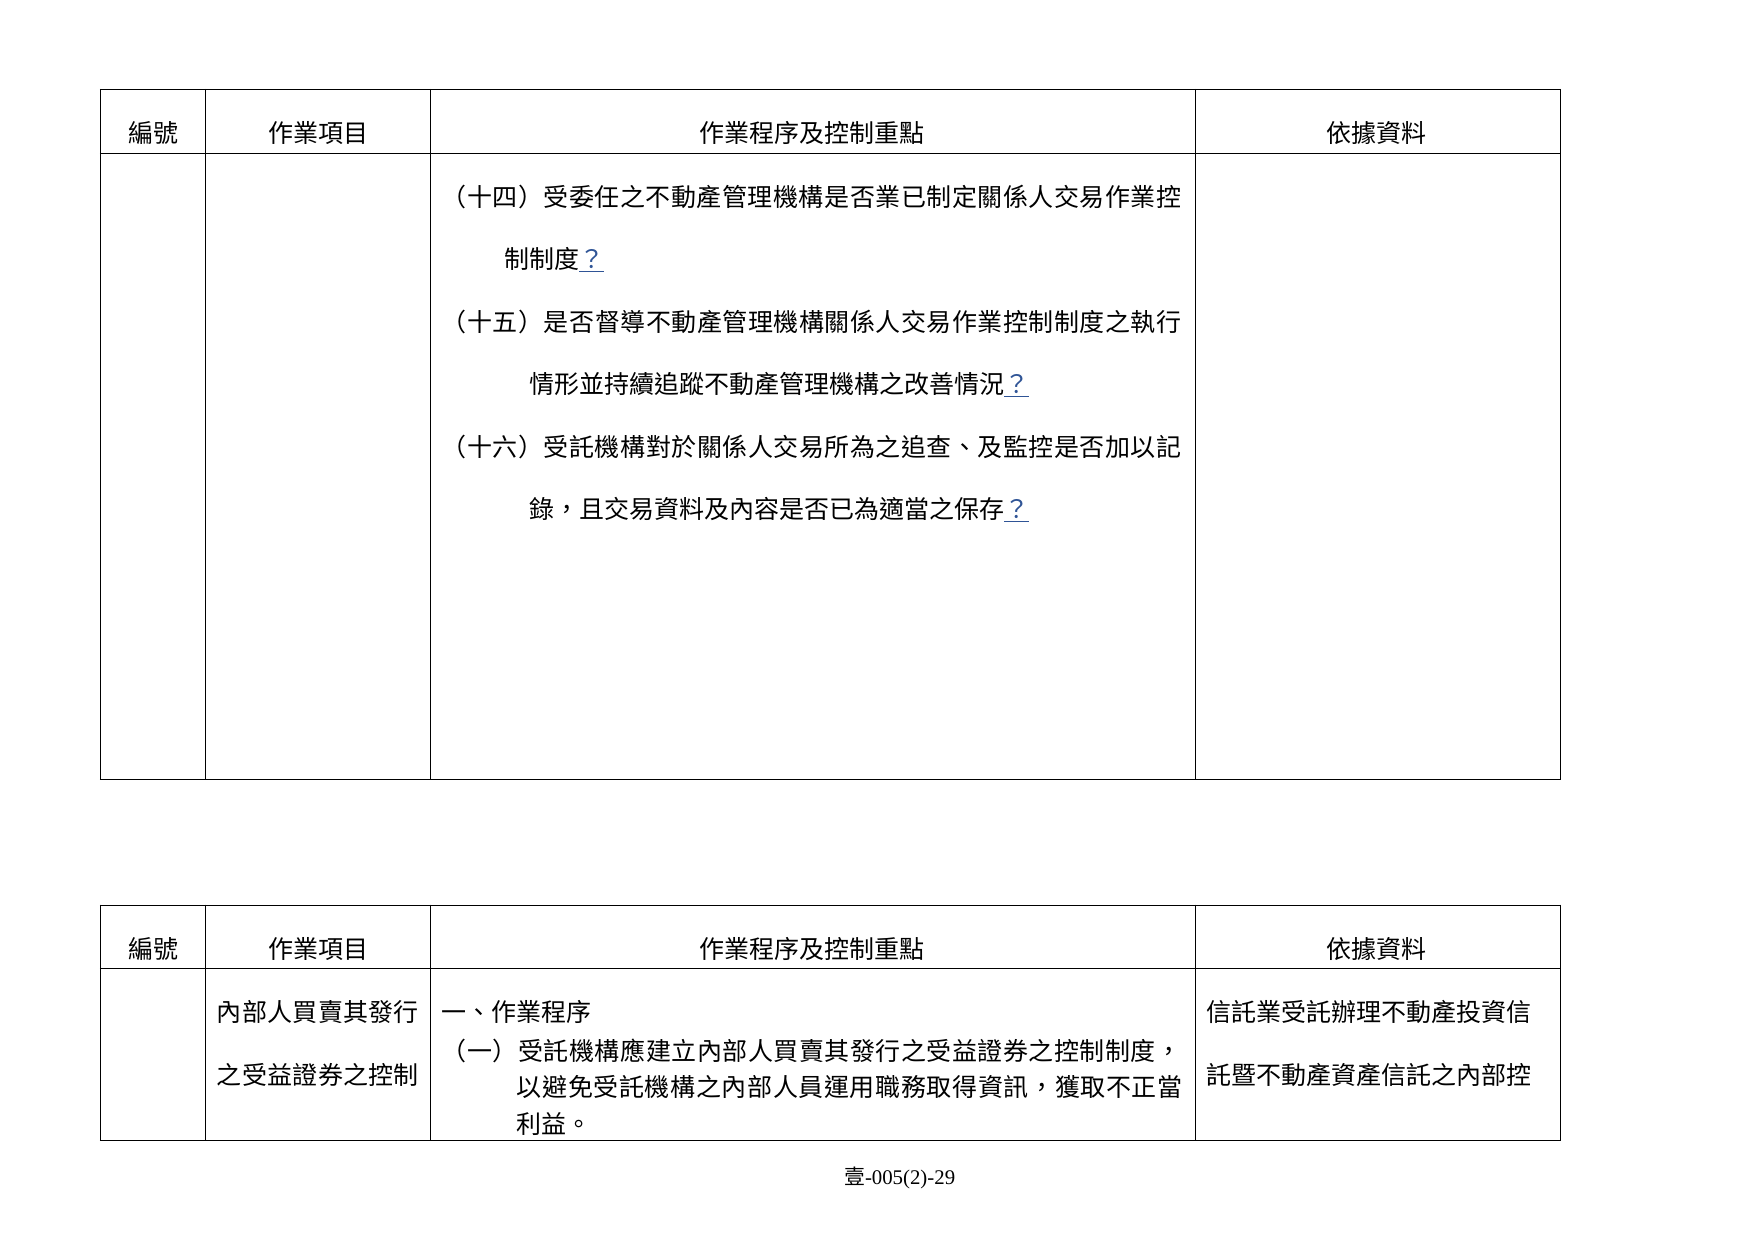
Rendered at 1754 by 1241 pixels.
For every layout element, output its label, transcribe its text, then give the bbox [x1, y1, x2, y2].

table_header 作業程序及控制重點 [431, 906, 1195, 968]
table_cell 內部人買賣其發行之受益證券之控制 [206, 969, 430, 1140]
table_cell [206, 154, 430, 778]
table_header 編號 [101, 90, 205, 152]
table_cell （十四）受委任之不動產管理機構是否業已制定關係人交易作業控制制度？ （十五）是否督導不動產管理機構關係人交易作業控制制度之執行情形並持續追蹤不動產管理機構之改善情況？ （十六）受託機構對於關係人交易所為之追查、及監控是否加以記錄，且交易資料及內容是否已為適當之保存？ [431, 154, 1195, 778]
table_header 依據資料 [1196, 90, 1560, 152]
table_header 作業程序及控制重點 [431, 90, 1195, 152]
table_cell [101, 154, 205, 778]
table_cell [101, 969, 205, 1140]
table_cell [1196, 154, 1560, 778]
table_header 作業項目 [206, 90, 430, 152]
table_header 作業項目 [206, 906, 430, 968]
table_cell 一、作業程序 （一）受託機構應建立內部人買賣其發行之受益證券之控制制度，以避免受託機構之內部人員運用職務取得資訊，獲取不正當利益。 [431, 969, 1195, 1140]
table_header 編號 [101, 906, 205, 968]
table_cell 信託業受託辦理不動產投資信託暨不動產資產信託之內部控 [1196, 969, 1560, 1140]
table_header 依據資料 [1196, 906, 1560, 968]
